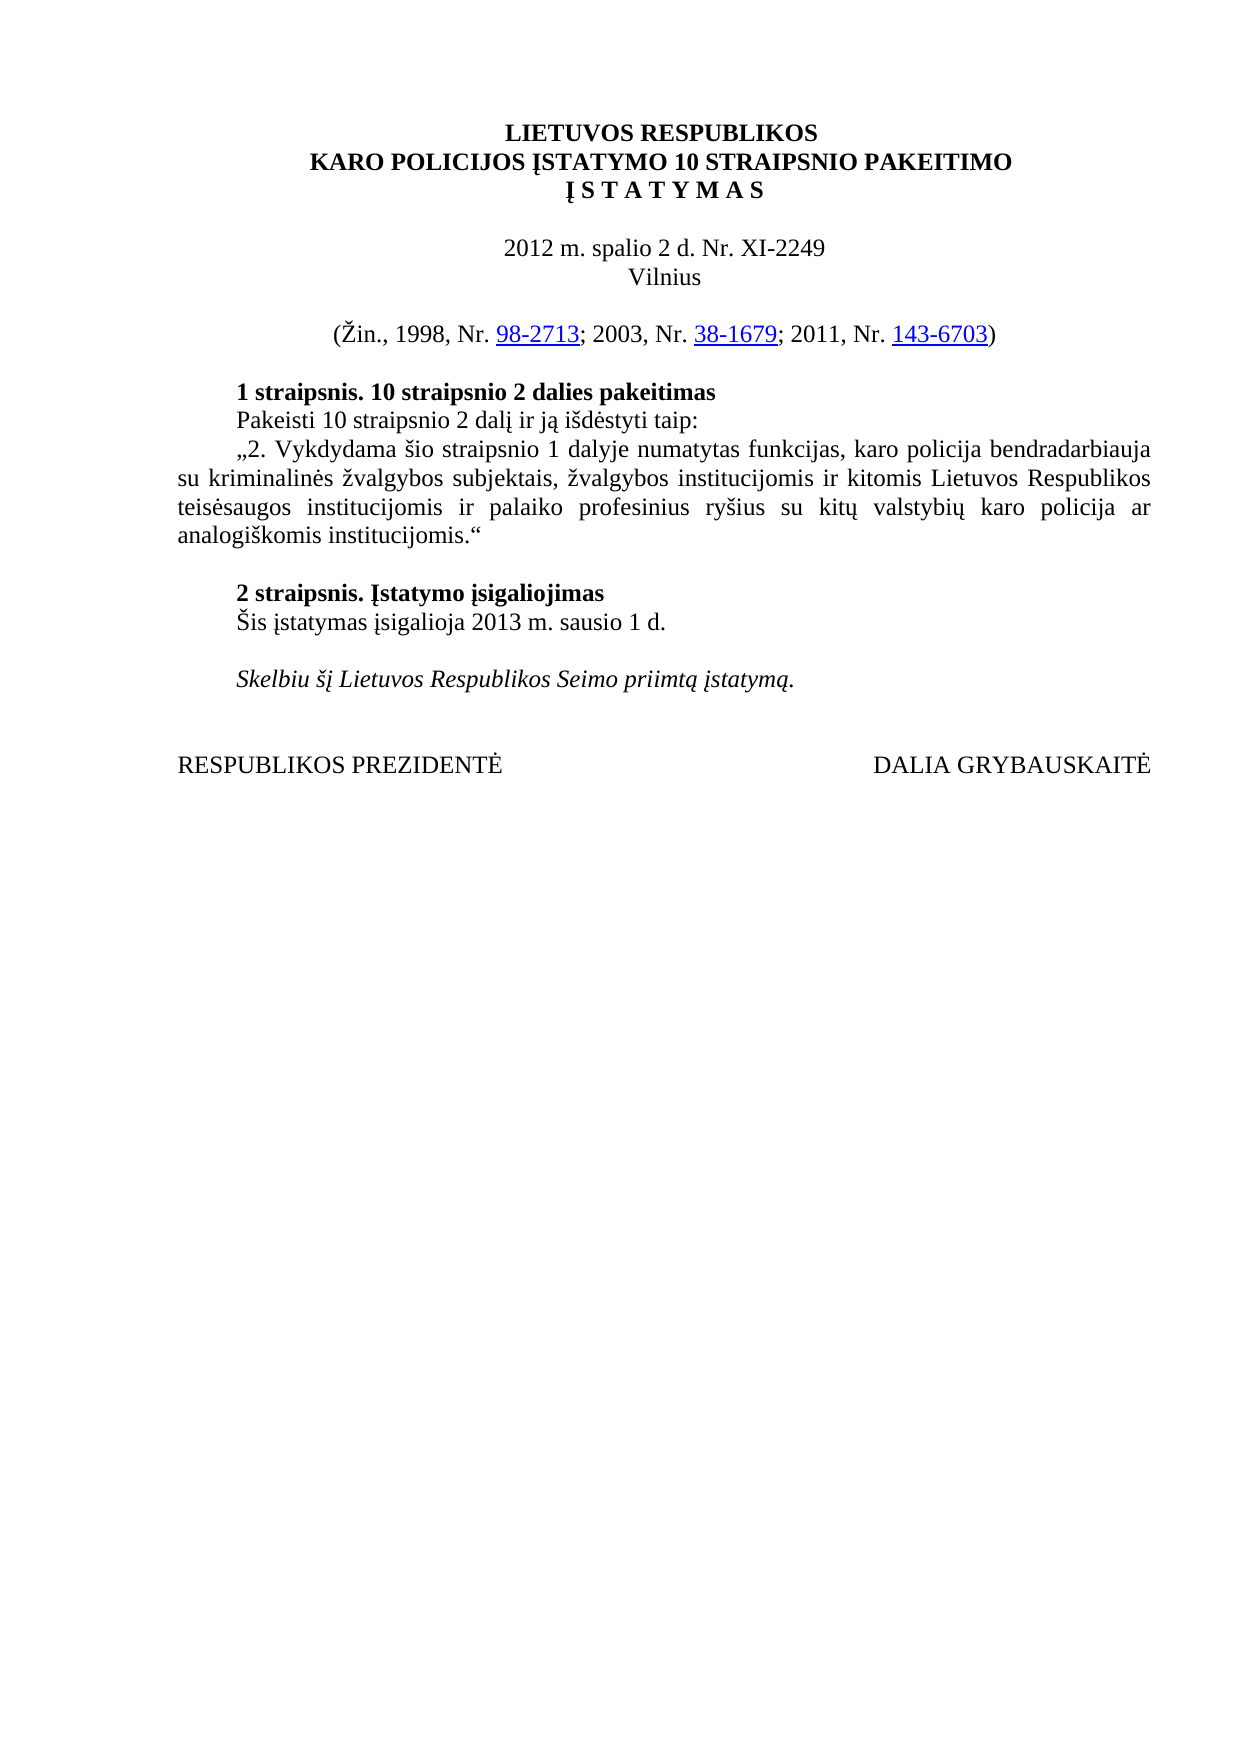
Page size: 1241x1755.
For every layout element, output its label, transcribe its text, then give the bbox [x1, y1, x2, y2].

text RESPUBLIKOS PREZIDENTĖ DALIA GRYBAUSKAITĖ [177, 751, 1152, 779]
text Skelbiu šį Lietuvos Respublikos Seimo priimtą įstatymą. [177, 664, 1152, 693]
text Pakeisti 10 straipsnio 2 dalį ir ją išdėstyti taip: [177, 406, 1152, 434]
text Vilnius [177, 262, 1152, 291]
text 2 straipsnis. Įstatymo įsigaliojimas [177, 578, 1152, 607]
text (Žin., 1998, Nr. 98-2713; 2003, Nr. 38-1679; 2011, Nr. 143-6703) [177, 319, 1152, 348]
text 2012 m. spalio 2 d. Nr. XI-2249 [177, 233, 1152, 262]
text Šis įstatymas įsigalioja 2013 m. sausio 1 d. [177, 607, 1152, 636]
text 1 straipsnis. 10 straipsnio 2 dalies pakeitimas [177, 377, 1152, 406]
text „2. Vykdydama šio straipsnio 1 dalyje numatytas funkcijas, karo policija bendradarbiauja su kriminalinės žvalgybos subjektais, žvalgybos institucijomis ir kitomis Lietuvos Respublikos teisėsaugos institucijomis ir palaiko profesinius ryšius su kitų valstybių karo policija ar analogiškomis institucijomis.“ [177, 434, 1152, 549]
text LIETUVOS RESPUBLIKOS KARO POLICIJOS ĮSTATYMO 10 STRAIPSNIO PAKEITIMO Į S T A T Y M A S [177, 118, 1152, 204]
